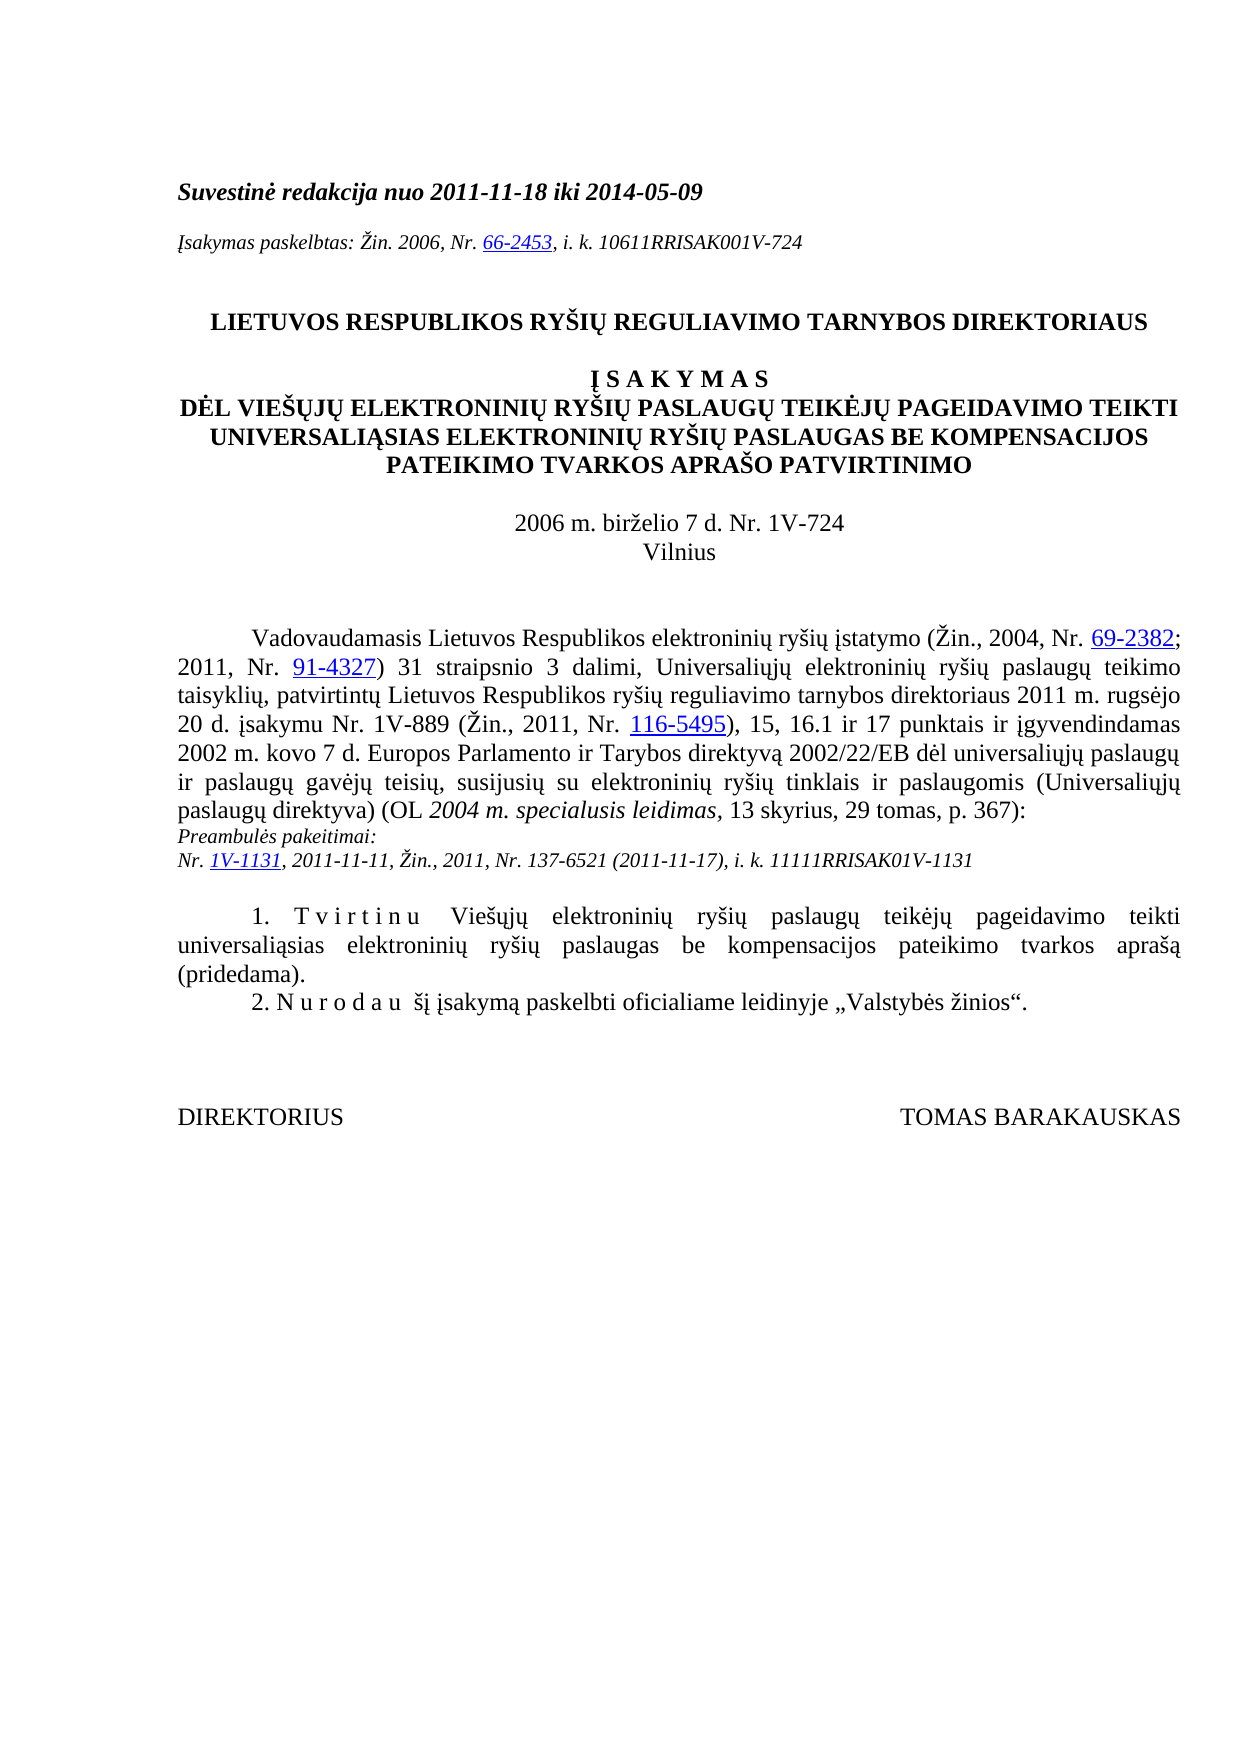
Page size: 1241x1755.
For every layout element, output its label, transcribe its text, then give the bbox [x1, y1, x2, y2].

text Suvestinė redakcija nuo 2011-11-18 iki 2014-05-09 [177, 177, 1181, 206]
text Vilnius [177, 537, 1181, 566]
text Nr. 1V-1131, 2011-11-11, Žin., 2011, Nr. 137-6521 (2011-11-17), i. k. 11111RRISAK01V-1131 [177, 848, 1181, 872]
text 1. Tvirtinu Viešųjų elektroninių ryšių paslaugų teikėjų pageidavimo teikti universaliąsias elektroninių ryšių paslaugas be kompensacijos pateikimo tvarkos aprašą (pridedama). [177, 901, 1181, 987]
text LIETUVOS RESPUBLIKOS RYŠIŲ REGULIAVIMO TARNYBOS DIREKTORIAUS [177, 307, 1181, 336]
text 2006 m. birželio 7 d. Nr. 1V-724 [177, 508, 1181, 537]
text DIREKTORIUS TOMAS BARAKAUSKAS [177, 1102, 1181, 1131]
text DĖL VIEŠŲJŲ ELEKTRONINIŲ RYŠIŲ PASLAUGŲ TEIKĖJŲ PAGEIDAVIMO TEIKTI UNIVERSALIĄSIAS ELEKTRONINIŲ RYŠIŲ PASLAUGAS BE KOMPENSACIJOS PATEIKIMO TVARKOS APRAŠO PATVIRTINIMO [177, 393, 1181, 479]
text 2. Nurodau šį įsakymą paskelbti oficialiame leidinyje „Valstybės žinios“. [177, 987, 1181, 1016]
text Vadovaudamasis Lietuvos Respublikos elektroninių ryšių įstatymo (Žin., 2004, Nr. 69-2382; 2011, Nr. 91-4327) 31 straipsnio 3 dalimi, Universaliųjų elektroninių ryšių paslaugų teikimo taisyklių, patvirtintų Lietuvos Respublikos ryšių reguliavimo tarnybos direktoriaus 2011 m. rugsėjo 20 d. įsakymu Nr. 1V-889 (Žin., 2011, Nr. 116-5495), 15, 16.1 ir 17 punktais ir įgyvendindamas 2002 m. kovo 7 d. Europos Parlamento ir Tarybos direktyvą 2002/22/EB dėl universaliųjų paslaugų ir paslaugų gavėjų teisių, susijusių su elektroninių ryšių tinklais ir paslaugomis (Universaliųjų paslaugų direktyva) (OL 2004 m. specialusis leidimas, 13 skyrius, 29 tomas, p. 367): [177, 623, 1181, 824]
text Į S A K Y M A S [177, 364, 1181, 393]
text Įsakymas paskelbtas: Žin. 2006, Nr. 66-2453, i. k. 10611RRISAK001V-724 [177, 230, 1181, 254]
text Preambulės pakeitimai: [177, 824, 1181, 848]
